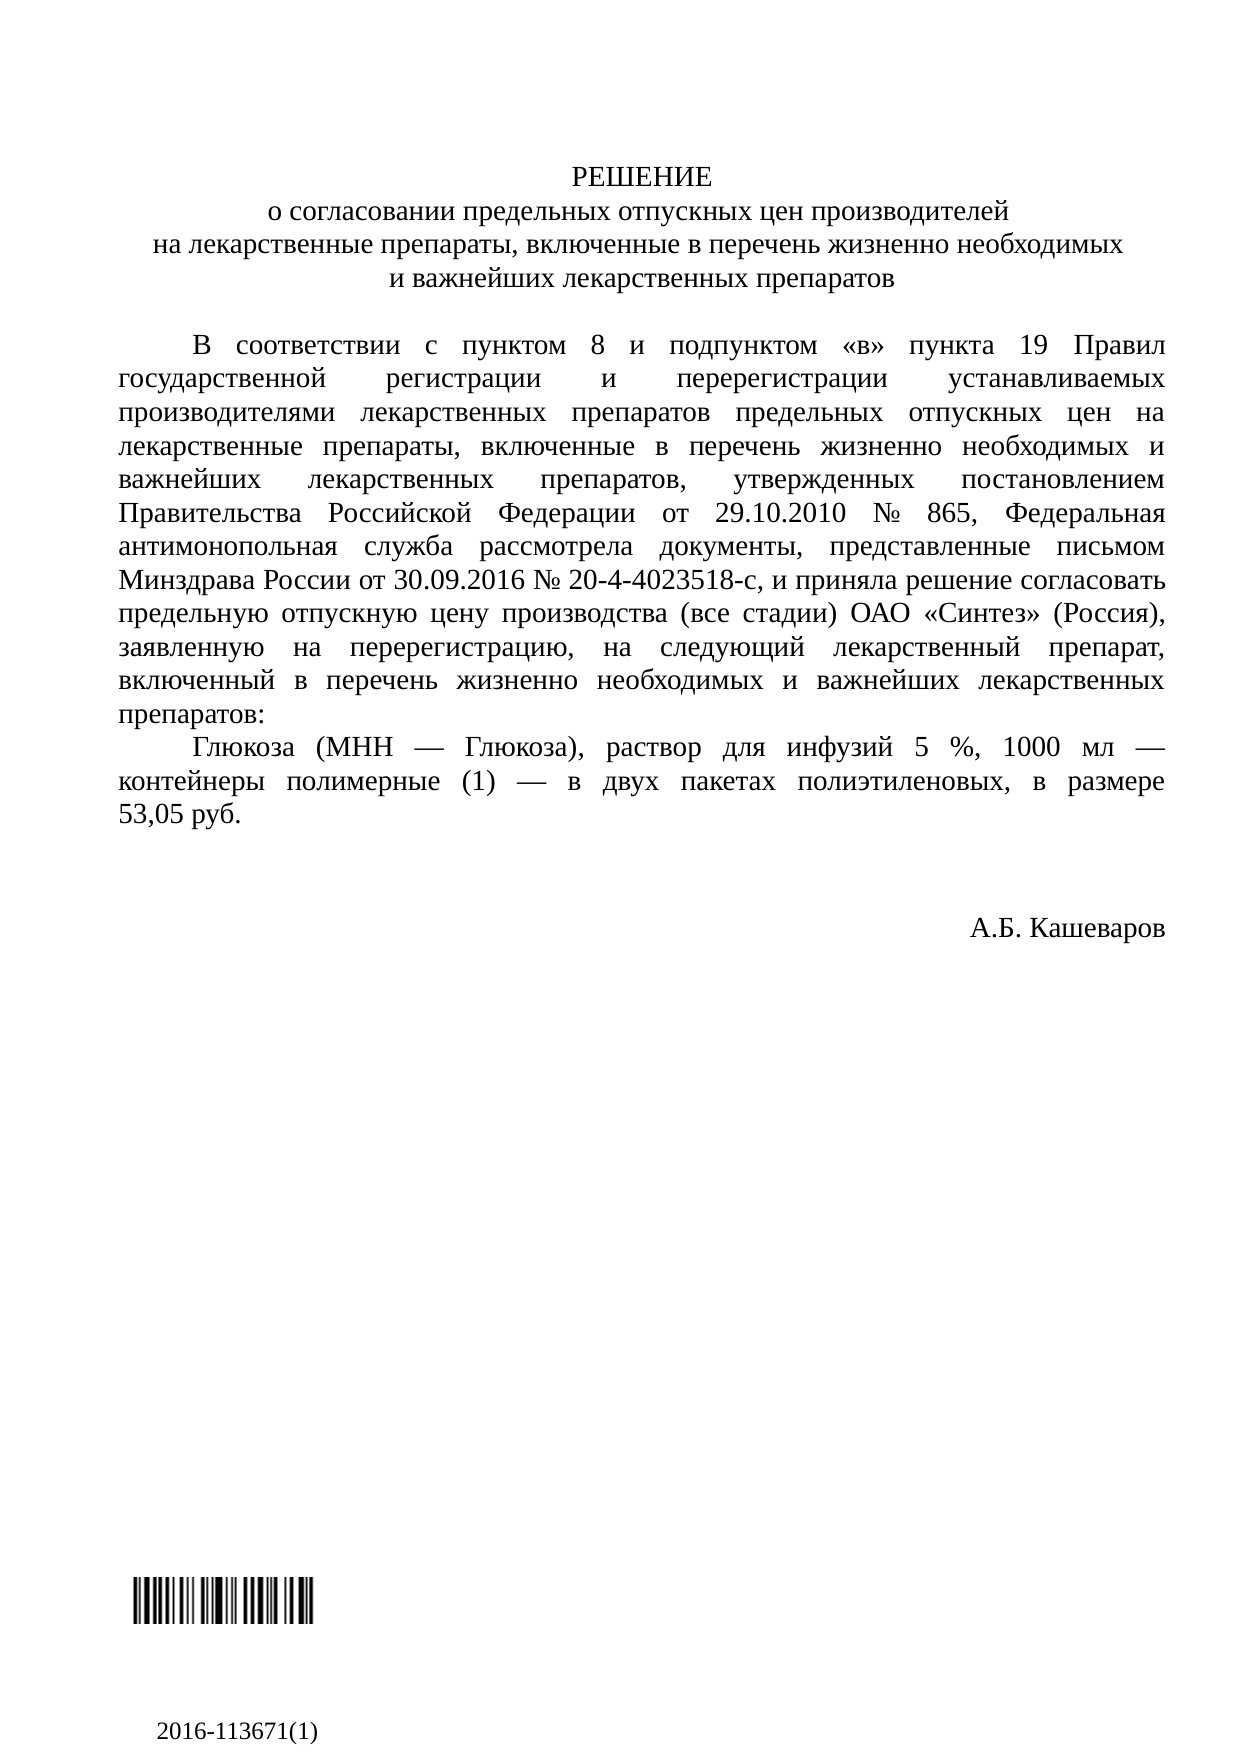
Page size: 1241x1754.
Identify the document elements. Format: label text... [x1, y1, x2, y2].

text Глюкоза (МНН — Глюкоза), раствор для инфузий 5 %, 1000 мл — контейнеры полимерные (1) — в двух пакетах полиэтиленовых, в размере 53,05 руб. [118, 729, 1166, 830]
picture [118, 1577, 331, 1624]
text на лекарственные препараты, включенные в перечень жизненно необходимых [118, 226, 1166, 260]
text В соответствии с пунктом 8 и подпунктом «в» пункта 19 Правил государственной регистрации и перерегистрации устанавливаемых производителями лекарственных препаратов предельных отпускных цен на лекарственные препараты, включенные в перечень жизненно необходимых и важнейших лекарственных препаратов, утвержденных постановлением Правительства Российской Федерации от 29.10.2010 № 865, Федеральная антимонопольная служба рассмотрела документы, представленные письмом Минздрава России от 30.09.2016 № 20-4-4023518-с, и приняла решение согласовать предельную отпускную цену производства (все стадии) ОАО «Синтез» (Россия), заявленную на перерегистрацию, на следующий лекарственный препарат, включенный в перечень жизненно необходимых и важнейших лекарственных препаратов: [118, 327, 1166, 729]
text РЕШЕНИЕ [118, 159, 1166, 193]
text о согласовании предельных отпускных цен производителей [118, 193, 1166, 226]
text и важнейших лекарственных препаратов [118, 260, 1166, 293]
text А.Б. Кашеваров [118, 910, 1166, 943]
